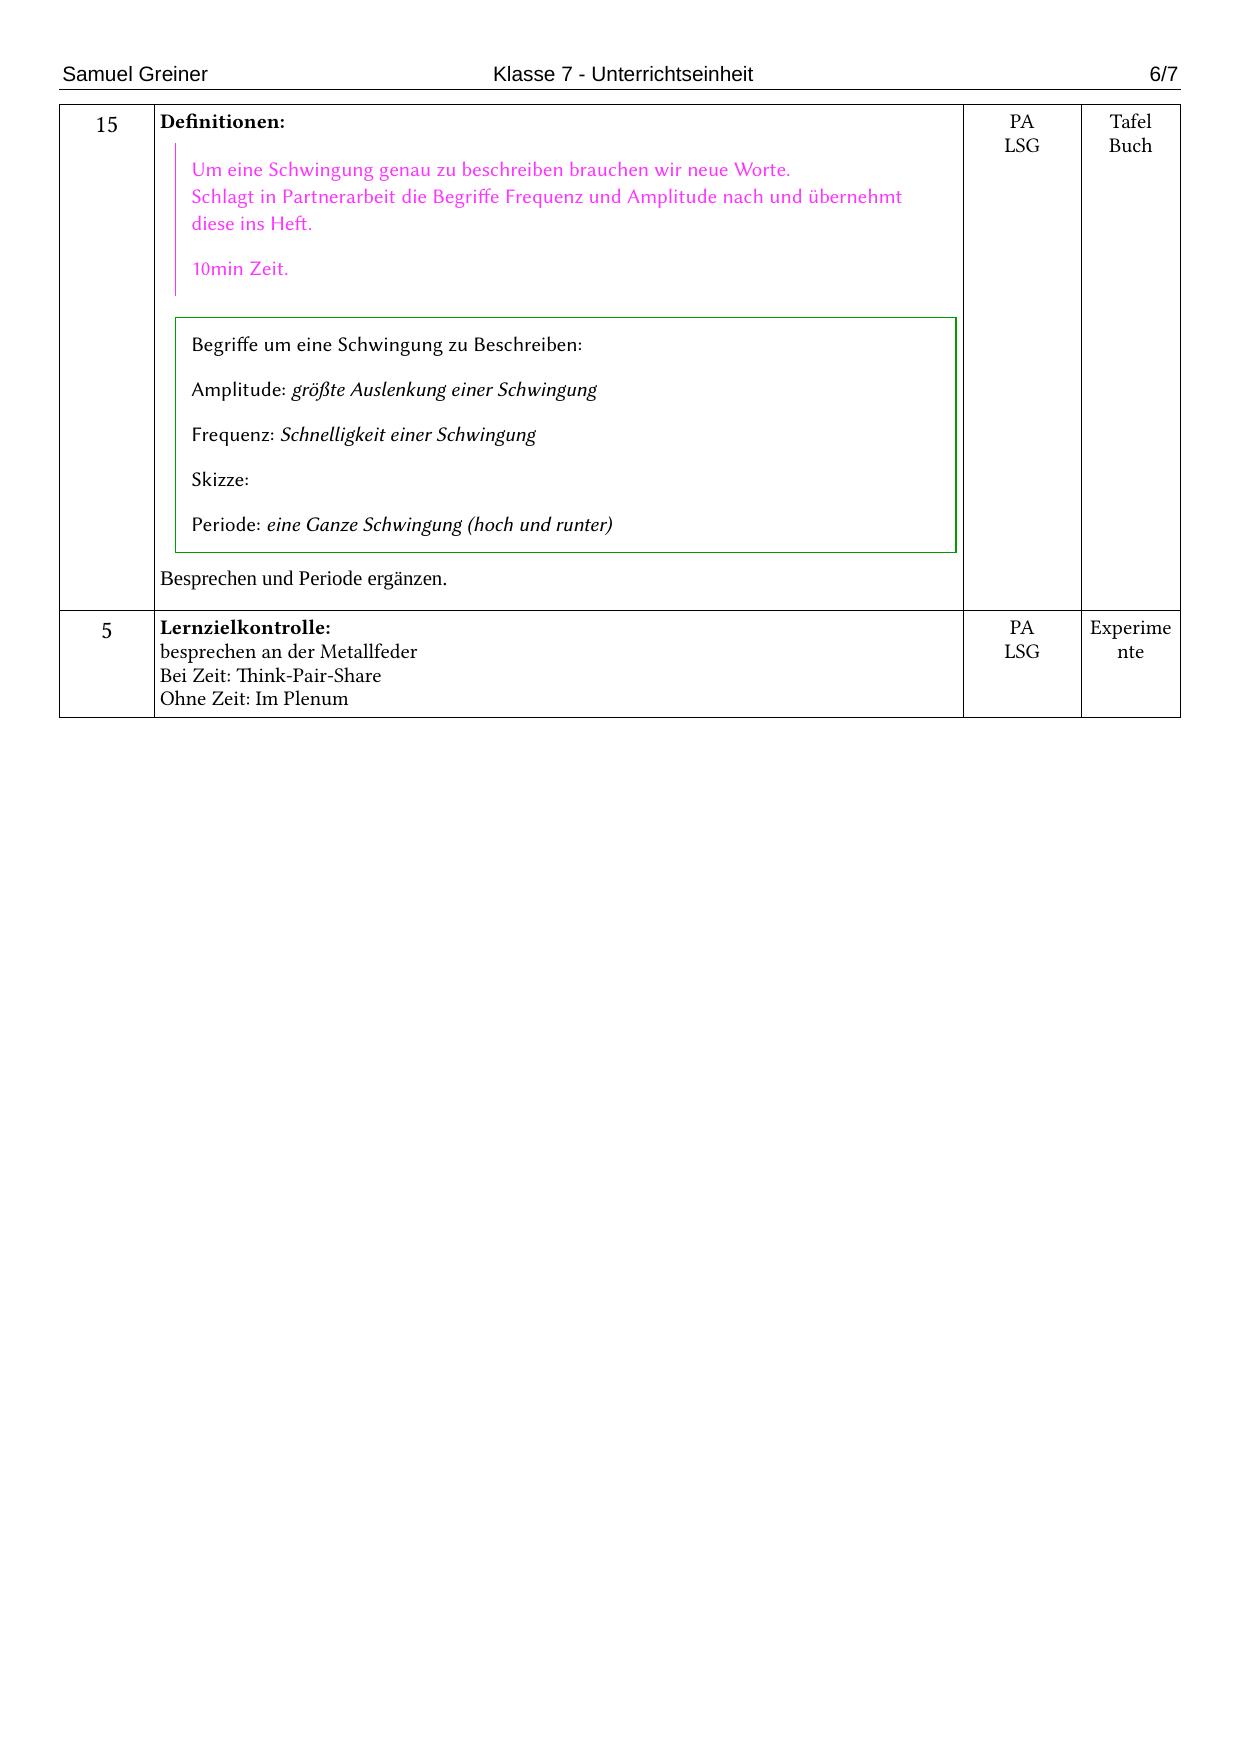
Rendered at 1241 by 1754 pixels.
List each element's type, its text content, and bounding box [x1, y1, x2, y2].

table_cell Tafel Buch [1082, 105, 1180, 610]
table_cell Experimente [1082, 611, 1180, 717]
table_cell 15 [60, 105, 154, 610]
table_cell Lernzielkontrolle: besprechen an der Metallfeder Bei Zeit: Think-Pair-Share Ohne Zeit: Im Plenum [155, 611, 963, 717]
table_cell PA LSG [964, 611, 1081, 717]
table_cell PA LSG [964, 105, 1081, 610]
table_cell 5 [60, 611, 154, 717]
table_cell Definitionen: Um eine Schwingung genau zu beschreiben brauchen wir neue Worte. Schlagt in Partnerarbeit die Begriffe Frequenz und Amplitude nach und übernehmt diese ins Heft. 10min Zeit. Begriffe um eine Schwingung zu Beschreiben: Amplitude: größte Auslenkung einer Schwingung Frequenz: Schnelligkeit einer Schwingung Skizze: Periode: eine Ganze Schwingung (hoch und runter) Besprechen und Periode ergänzen. [155, 105, 963, 610]
